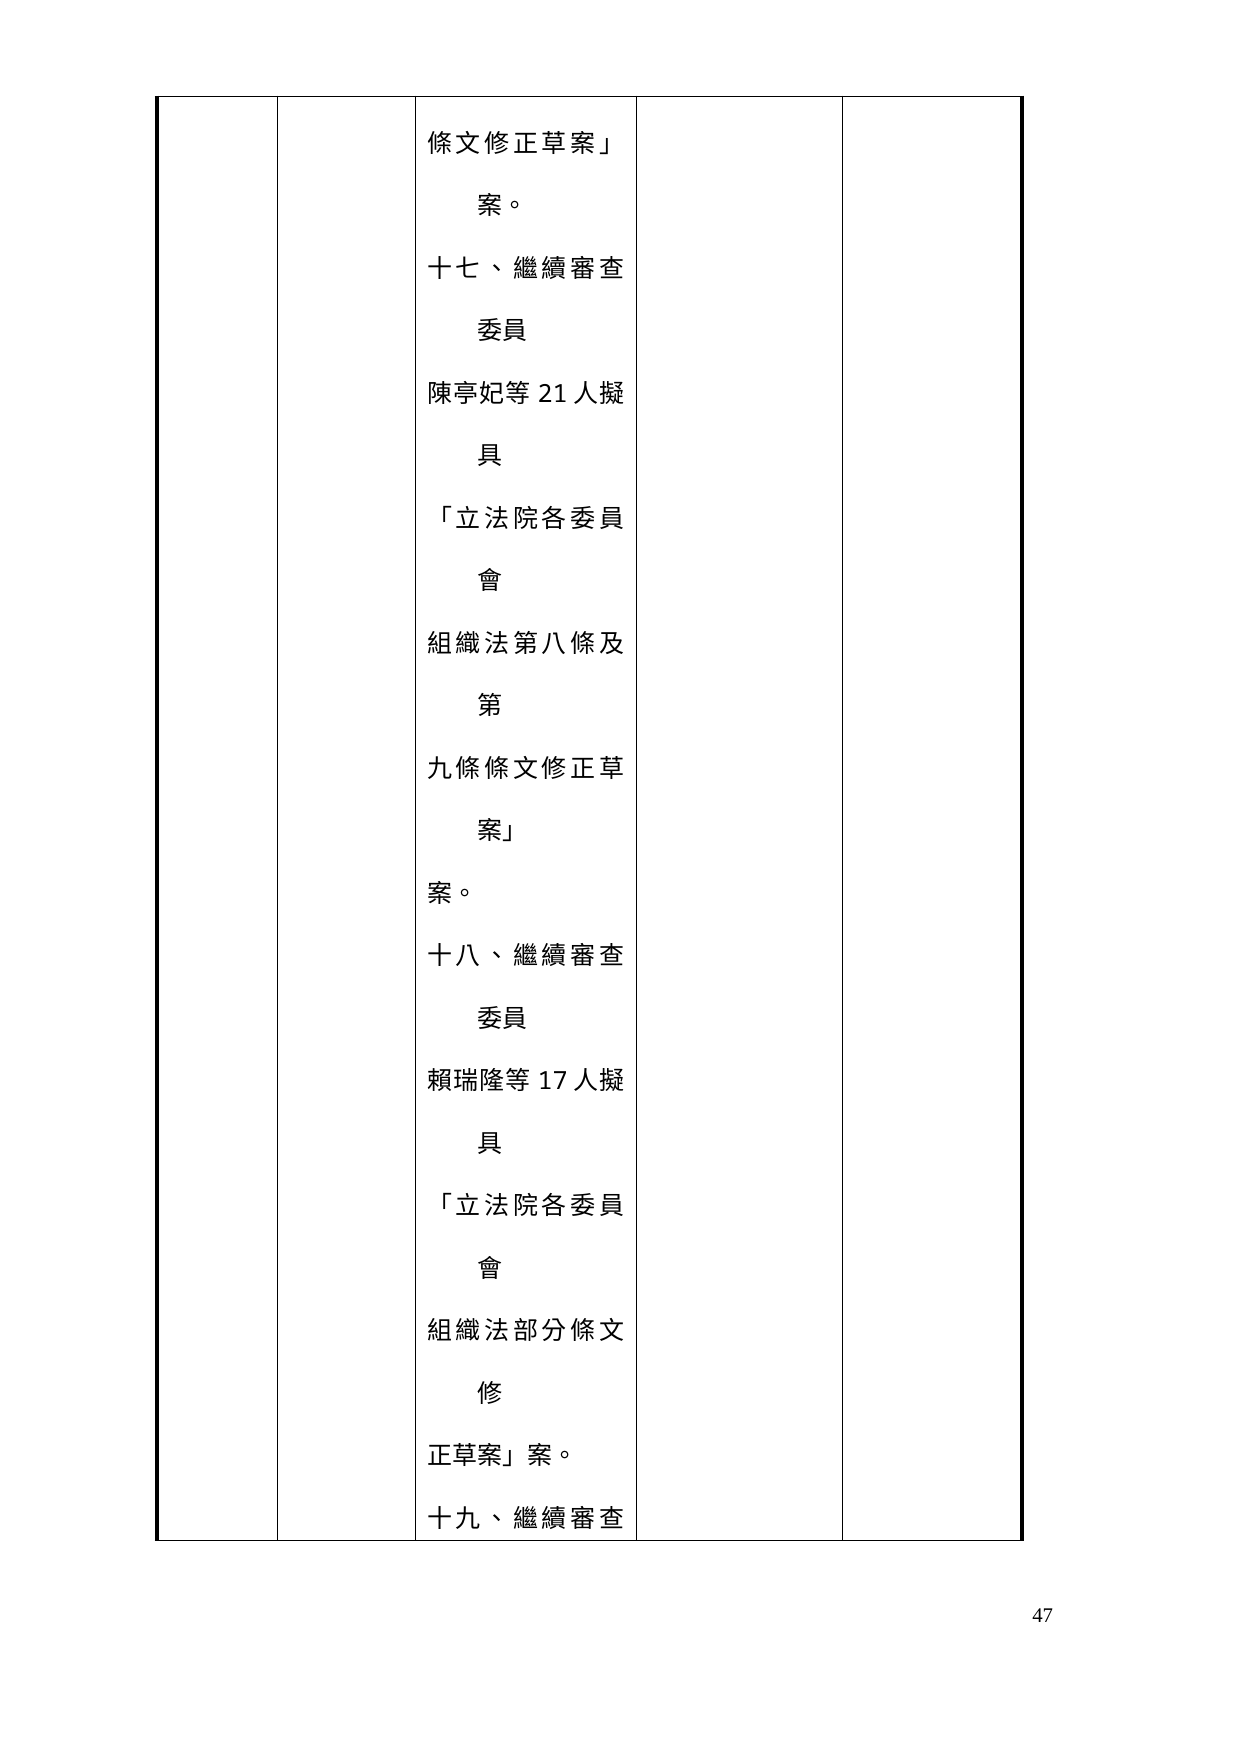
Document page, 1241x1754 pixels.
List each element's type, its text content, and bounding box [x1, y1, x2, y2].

table_cell [159, 97, 277, 1540]
table_cell [843, 97, 1020, 1540]
table_cell [278, 97, 415, 1540]
table_cell [637, 97, 842, 1540]
table_cell 條文修正草案」案。 十七、繼續審查委員 陳亭妃等21人擬具 「立法院各委員會 組織法第八條及第 九條條文修正草案」 案。 十八、繼續審查委員 賴瑞隆等17人擬具 「立法院各委員會 組織法部分條文修 正草案」案。 十九、繼續審查 [416, 97, 636, 1540]
